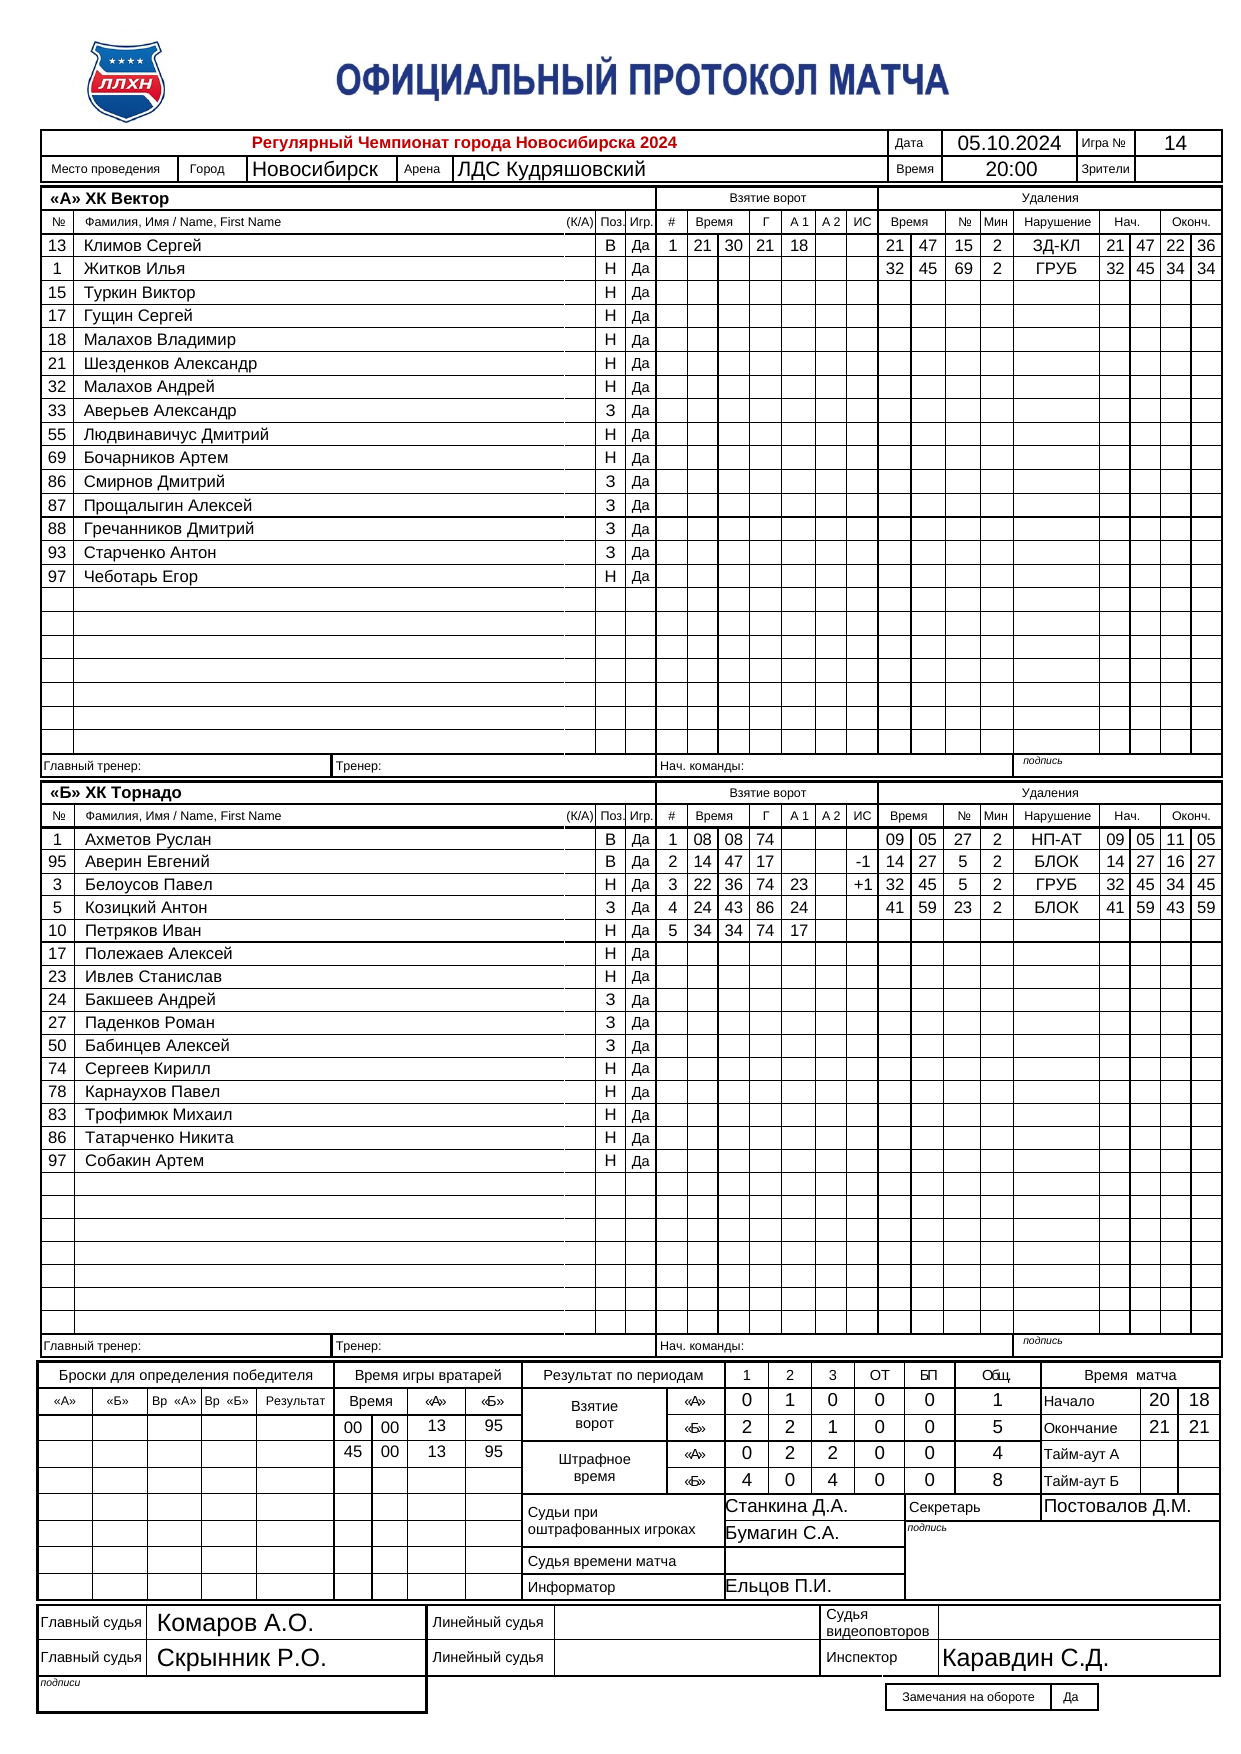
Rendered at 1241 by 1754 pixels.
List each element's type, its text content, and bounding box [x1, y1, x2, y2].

table_cell Тренер: [333, 1335, 655, 1356]
table_cell [202, 1441, 256, 1467]
table_cell 10 [42, 920, 74, 941]
table_cell 1 [657, 235, 687, 256]
table_cell [1100, 920, 1129, 941]
table_cell [657, 707, 687, 729]
table_cell [816, 423, 846, 445]
table_cell 93 [42, 541, 73, 564]
table_cell [981, 920, 1013, 941]
table_cell Н [596, 1104, 625, 1126]
table_cell [1131, 1173, 1160, 1195]
table_cell [1192, 966, 1221, 987]
table_cell [75, 1311, 564, 1333]
table_cell [1014, 305, 1099, 327]
table_cell 41 [1100, 896, 1129, 918]
table_cell [719, 1058, 749, 1079]
table_cell [816, 588, 846, 611]
table_cell [565, 1058, 595, 1079]
table_cell [657, 588, 687, 611]
table_cell Козицкий Антон [75, 896, 564, 918]
table_cell [202, 1416, 256, 1440]
table_cell [782, 850, 815, 872]
table_cell [750, 1058, 781, 1079]
table_cell [1161, 281, 1190, 303]
table_cell [1161, 328, 1190, 351]
table_cell [944, 943, 980, 964]
table_cell [816, 874, 846, 895]
table_cell [657, 636, 687, 658]
table_cell [847, 829, 877, 849]
table_cell [428, 1677, 882, 1711]
table_cell 83 [42, 1104, 74, 1126]
table_cell [750, 1150, 781, 1172]
table_cell [782, 1311, 815, 1333]
table_cell 36 [1192, 235, 1221, 256]
table_cell [688, 1173, 717, 1195]
table_cell Н [596, 943, 625, 964]
table_cell [626, 612, 655, 634]
table_cell [657, 446, 687, 469]
table_cell Да [626, 235, 655, 256]
table_cell НП-АТ [1014, 829, 1099, 849]
table_cell 74 [750, 829, 781, 849]
table_cell [719, 1219, 749, 1241]
table_cell 0 [905, 1415, 954, 1440]
table_cell 20:00 [943, 157, 1076, 181]
table_cell [596, 636, 625, 658]
table_cell Нарушение [1014, 805, 1099, 826]
table_cell [944, 1127, 980, 1149]
table_cell [816, 920, 846, 941]
table_cell Да [626, 352, 655, 374]
table_cell 00 [373, 1416, 407, 1440]
table_cell [688, 470, 717, 493]
table_cell [39, 1521, 92, 1546]
table_cell [782, 328, 815, 351]
table_cell [847, 446, 877, 469]
table_cell 21 [1100, 235, 1129, 256]
table_cell [782, 636, 815, 658]
table_cell 18 [782, 235, 815, 256]
table_cell [750, 565, 781, 587]
table_cell [408, 1468, 465, 1493]
table_cell 27 [1131, 850, 1160, 872]
table_cell [1192, 352, 1221, 374]
table_cell [782, 1265, 815, 1287]
table_cell Смирнов Дмитрий [74, 470, 564, 493]
table_cell [1100, 565, 1129, 587]
table_cell З [596, 541, 625, 564]
table_cell [1161, 399, 1190, 422]
table_cell [42, 1173, 74, 1195]
table_cell 0 [726, 1389, 768, 1413]
table_cell Да [626, 281, 655, 303]
table_cell [750, 989, 781, 1011]
table_cell [1131, 1219, 1160, 1241]
table_cell Нач. команды: [657, 1335, 1012, 1356]
table_cell [657, 1127, 687, 1149]
table_cell Да [626, 257, 655, 280]
table_cell [816, 1127, 846, 1149]
table_cell [74, 659, 564, 682]
table_cell [912, 707, 945, 729]
table_cell [847, 399, 877, 422]
table_cell [750, 281, 781, 303]
table_cell [847, 305, 877, 327]
table_cell [1014, 281, 1099, 303]
table_cell [688, 281, 717, 303]
table_cell [879, 1012, 910, 1033]
table_cell [782, 494, 815, 516]
table_cell [657, 966, 687, 987]
table_cell [944, 920, 980, 941]
table_cell 74 [750, 874, 781, 895]
table_cell [879, 683, 910, 706]
table_cell «А» [39, 1389, 92, 1413]
table_cell Поз. [596, 211, 625, 233]
table_cell Да [626, 423, 655, 445]
table_cell [750, 707, 781, 729]
table_cell [719, 1311, 749, 1333]
table_cell [408, 1574, 465, 1599]
table_cell [816, 966, 846, 987]
table_cell [719, 1127, 749, 1149]
table_cell [750, 352, 781, 374]
table_cell [816, 352, 846, 374]
table_cell 50 [42, 1035, 74, 1057]
table_cell [202, 1574, 256, 1599]
table_cell [750, 1173, 781, 1195]
table_cell [1131, 281, 1160, 303]
table_cell [1100, 1150, 1129, 1172]
table_cell [1192, 1242, 1221, 1264]
table_cell Оконч. [1161, 211, 1221, 233]
table_cell [257, 1521, 333, 1546]
table_cell 24 [42, 989, 74, 1011]
table_cell [816, 1012, 846, 1033]
table_cell Да [626, 966, 655, 987]
table_cell [1192, 399, 1221, 422]
table_cell [688, 423, 717, 445]
table_cell [782, 423, 815, 445]
table_cell [719, 989, 749, 1011]
table_cell Станкина Д.А. [726, 1495, 904, 1520]
table_cell [1192, 1150, 1221, 1172]
table_cell [565, 829, 595, 849]
table_cell [565, 707, 595, 729]
table_cell [946, 659, 980, 682]
table_cell [93, 1494, 147, 1520]
table_cell [879, 1219, 910, 1241]
table_cell [657, 1311, 687, 1333]
table_cell [1161, 1173, 1190, 1195]
table_cell [42, 588, 73, 611]
table_cell [596, 659, 625, 682]
table_cell [782, 257, 815, 280]
table_cell [782, 1127, 815, 1149]
table_cell [981, 1173, 1013, 1195]
table_cell Тренер: [333, 755, 655, 776]
table_cell 2 [981, 896, 1013, 918]
table_cell [335, 1468, 371, 1493]
table_cell [1192, 1127, 1221, 1149]
table_cell подписи [39, 1677, 425, 1711]
table_cell Да [626, 376, 655, 398]
table_cell Главный судья [39, 1606, 146, 1639]
table_cell Татарченко Никита [75, 1127, 564, 1149]
table_cell [782, 541, 815, 564]
table_cell [912, 518, 945, 540]
table_cell [847, 588, 877, 611]
table_cell 24 [688, 896, 717, 918]
table_cell [257, 1494, 333, 1520]
table_cell [879, 920, 910, 941]
table_cell [981, 1196, 1013, 1218]
table_cell [373, 1468, 407, 1493]
table_cell [1131, 1150, 1160, 1172]
table_cell [981, 376, 1013, 398]
table_cell 32 [879, 874, 910, 895]
table_cell Да [626, 305, 655, 327]
table_cell [1100, 423, 1129, 445]
table_cell [816, 399, 846, 422]
table_cell [626, 1196, 655, 1218]
table_cell [782, 683, 815, 706]
table_cell Белоусов Павел [75, 874, 564, 895]
table_cell [657, 257, 687, 280]
table_cell [944, 989, 980, 1011]
table_cell [1192, 683, 1221, 706]
table_cell 97 [42, 565, 73, 587]
table_cell [847, 1035, 877, 1057]
table_cell [847, 636, 877, 658]
table_cell А 1 [782, 211, 815, 233]
table_cell [719, 1173, 749, 1195]
table_cell [1100, 1035, 1129, 1057]
table_cell [565, 1127, 595, 1149]
table_cell [1100, 612, 1129, 634]
table_cell [879, 1173, 910, 1195]
table_cell [408, 1547, 465, 1573]
table_cell [879, 376, 910, 398]
table_cell [1192, 1311, 1221, 1333]
table_cell [1161, 1288, 1190, 1310]
table_cell [1161, 1104, 1190, 1126]
table_cell З [596, 494, 625, 516]
table_cell Полежаев Алексей [75, 943, 564, 964]
table_cell 14 [1100, 850, 1129, 872]
table_cell Бумагин С.А. [726, 1521, 904, 1546]
table_cell [565, 1288, 595, 1310]
table_cell [981, 565, 1013, 587]
table_cell [782, 305, 815, 327]
table_cell [981, 1035, 1013, 1057]
table_cell [750, 1265, 781, 1287]
table_cell [847, 1012, 877, 1033]
table_cell [1192, 1173, 1221, 1195]
table_cell [1192, 989, 1221, 1011]
table_cell Мин [981, 805, 1013, 826]
table_cell [816, 446, 846, 469]
table_cell [688, 1219, 717, 1241]
table_cell Да [626, 896, 655, 918]
table_cell [93, 1574, 147, 1599]
table_cell Тайм-аут А [1042, 1441, 1140, 1467]
table_cell [912, 1242, 943, 1264]
table_cell [626, 588, 655, 611]
table_cell [1131, 943, 1160, 964]
table_cell 0 [855, 1415, 904, 1440]
table_cell [93, 1468, 147, 1493]
table_cell [750, 1288, 781, 1310]
table_cell [847, 943, 877, 964]
table_cell [782, 730, 815, 753]
table_cell [42, 1242, 74, 1264]
table_cell [1131, 659, 1160, 682]
table_cell [1131, 399, 1160, 422]
table_cell [1161, 612, 1190, 634]
table_cell [565, 943, 595, 964]
table_cell 5 [956, 1415, 1040, 1440]
table_cell Гущин Сергей [74, 305, 564, 327]
table_cell Да [626, 1058, 655, 1079]
table_cell [782, 399, 815, 422]
table_cell [657, 541, 687, 564]
table_cell [565, 423, 595, 445]
table_cell [750, 470, 781, 493]
table_cell [1014, 1035, 1099, 1057]
table_cell [750, 1081, 781, 1103]
table_cell [1014, 1265, 1099, 1287]
table_cell [148, 1521, 201, 1546]
table_cell [1014, 989, 1099, 1011]
table_header Общ. [956, 1363, 1040, 1387]
table_cell [93, 1416, 147, 1440]
table_cell [688, 494, 717, 516]
table_cell [657, 1242, 687, 1264]
table_cell [1100, 989, 1129, 1011]
table_cell Н [596, 305, 625, 327]
table_cell 69 [42, 446, 73, 469]
table_cell [1100, 1311, 1129, 1333]
table_cell [596, 707, 625, 729]
table_cell +1 [847, 874, 877, 895]
table_cell ЗД-КЛ [1014, 235, 1099, 256]
table_cell [657, 1058, 687, 1079]
table_cell 1 [42, 829, 74, 849]
table_cell [1014, 376, 1099, 398]
table_cell Н [596, 966, 625, 987]
table_cell [75, 1219, 564, 1241]
table_cell Линейный судья [428, 1640, 554, 1675]
table_cell [1161, 446, 1190, 469]
table_cell [719, 636, 749, 658]
table_cell [596, 683, 625, 706]
table_cell [1161, 518, 1190, 540]
table_cell Да [626, 1104, 655, 1126]
table_cell 14 [688, 850, 717, 872]
table_cell [1100, 470, 1129, 493]
table_cell [719, 399, 749, 422]
table_cell [688, 518, 717, 540]
table_cell 2 [769, 1442, 811, 1467]
table_cell [1131, 470, 1160, 493]
table_cell -1 [847, 850, 877, 872]
table_cell [39, 1494, 92, 1520]
table_cell [782, 446, 815, 469]
table_cell [657, 1035, 687, 1057]
table_cell [912, 352, 945, 374]
table_cell [1192, 328, 1221, 351]
table_cell [847, 1081, 877, 1103]
table_cell 2 [981, 850, 1013, 872]
table_cell [1131, 966, 1160, 987]
table_cell 13 [42, 235, 73, 256]
table_cell [1014, 588, 1099, 611]
table_cell Новосибирск [248, 157, 396, 181]
table_cell [782, 707, 815, 729]
table_cell Н [596, 874, 625, 895]
table_cell 21 [42, 352, 73, 374]
table_cell [944, 1311, 980, 1333]
table_cell [912, 399, 945, 422]
table_cell [1131, 565, 1160, 587]
table_cell 87 [42, 494, 73, 516]
table_cell [750, 399, 781, 422]
table_cell 1 [42, 257, 73, 280]
table_cell [879, 636, 910, 658]
table_cell Окончание [1042, 1415, 1140, 1440]
table_cell [946, 494, 980, 516]
table_cell [373, 1574, 407, 1599]
table_cell [657, 470, 687, 493]
table_cell (К/А) [565, 805, 595, 826]
table_cell [1141, 1468, 1177, 1493]
table_cell Н [596, 352, 625, 374]
table_cell [1014, 446, 1099, 469]
table_cell [1131, 1081, 1160, 1103]
table_cell 0 [855, 1442, 904, 1467]
table_cell 78 [42, 1081, 74, 1103]
table_cell [626, 1242, 655, 1264]
table_cell [847, 730, 877, 753]
table_cell [981, 1219, 1013, 1241]
table_cell [1014, 470, 1099, 493]
table_cell 47 [719, 850, 749, 872]
table_cell [555, 1606, 819, 1639]
table_cell [1131, 1058, 1160, 1079]
table_cell [1131, 305, 1160, 327]
table_cell [202, 1468, 256, 1493]
table_cell [1100, 707, 1129, 729]
table_cell [1014, 1058, 1099, 1079]
table_cell [688, 399, 717, 422]
table_cell 22 [1161, 235, 1190, 256]
table_cell [981, 328, 1013, 351]
table_cell [1192, 541, 1221, 564]
table_cell [816, 376, 846, 398]
table_cell 1 [812, 1415, 854, 1440]
table_cell [688, 1081, 717, 1103]
table_cell [42, 1311, 74, 1333]
table_cell [816, 659, 846, 682]
table_header БП [905, 1363, 954, 1387]
table_cell [39, 1574, 92, 1599]
table_cell [688, 1127, 717, 1149]
table_cell [944, 1242, 980, 1264]
table_cell 34 [688, 920, 717, 941]
table_cell [1100, 1265, 1129, 1287]
table_cell 17 [42, 943, 74, 964]
table_cell [782, 989, 815, 1011]
table_header Удаления [879, 188, 1221, 209]
table_cell [75, 1196, 564, 1218]
table_cell [1014, 1173, 1099, 1195]
table_header Удаления [879, 783, 1221, 803]
table_cell [719, 730, 749, 753]
table_cell Бабинцев Алексей [75, 1035, 564, 1057]
table_cell Чеботарь Егор [74, 565, 564, 587]
table_cell Главный тренер: [42, 755, 330, 776]
table_cell [782, 376, 815, 398]
table_cell [1131, 1196, 1160, 1218]
table_cell Да [626, 328, 655, 351]
table_cell [688, 707, 717, 729]
table_cell [847, 1104, 877, 1126]
table_cell [1179, 1441, 1219, 1467]
table_header 3 [812, 1363, 854, 1387]
table_cell 2 [981, 235, 1013, 256]
table_cell Да [626, 874, 655, 895]
table_cell Петряков Иван [75, 920, 564, 941]
table_cell Людвинавичус Дмитрий [74, 423, 564, 445]
table_cell 18 [42, 328, 73, 351]
table_cell [565, 966, 595, 987]
table_cell [626, 707, 655, 729]
table_cell [1161, 470, 1190, 493]
table_cell [879, 1081, 910, 1103]
table_cell 45 [335, 1441, 371, 1467]
table_cell [1192, 1081, 1221, 1103]
table_cell [816, 1035, 846, 1057]
table_cell [912, 1058, 943, 1079]
table_cell [847, 1242, 877, 1264]
table_cell [847, 1196, 877, 1218]
table_cell [1100, 636, 1129, 658]
table_cell [1192, 943, 1221, 964]
table_cell [750, 683, 781, 706]
table_cell [912, 281, 945, 303]
table_cell ИС [847, 805, 877, 826]
table_cell [565, 305, 595, 327]
table_cell [782, 966, 815, 987]
table_cell 95 [466, 1441, 521, 1467]
table_cell [565, 874, 595, 895]
table_cell [688, 1035, 717, 1057]
table_cell [688, 1104, 717, 1126]
table_cell [39, 1416, 92, 1440]
table_cell [42, 1265, 74, 1287]
table_cell [1192, 565, 1221, 587]
table_cell [750, 423, 781, 445]
table_cell # [657, 805, 687, 826]
table_cell [1131, 376, 1160, 398]
table_cell [1192, 1288, 1221, 1310]
table_cell [1192, 470, 1221, 493]
table_cell [981, 1058, 1013, 1079]
table_cell [750, 494, 781, 516]
table_cell [912, 966, 943, 987]
table_cell 23 [782, 874, 815, 895]
table_cell [657, 399, 687, 422]
table_cell 27 [944, 829, 980, 849]
table_cell [719, 588, 749, 611]
table_cell 13 [408, 1416, 465, 1440]
table_cell [657, 943, 687, 964]
table_cell [981, 966, 1013, 987]
table_cell 47 [1131, 235, 1160, 256]
table_cell [466, 1574, 521, 1599]
table_cell [750, 1012, 781, 1033]
table_cell 05 [912, 829, 943, 849]
table_cell [981, 470, 1013, 493]
table_cell [565, 588, 595, 611]
table_cell Нач. [1100, 211, 1160, 233]
table_cell 21 [1141, 1415, 1177, 1440]
table_cell Место проведения [42, 157, 177, 181]
table_cell [879, 328, 910, 351]
table_cell [879, 1104, 910, 1126]
table_cell [879, 1150, 910, 1172]
table_cell [879, 943, 910, 964]
table_cell [1100, 659, 1129, 682]
table_cell [75, 1173, 564, 1195]
table_cell [782, 1196, 815, 1218]
table_cell Да [626, 399, 655, 422]
table_cell [981, 281, 1013, 303]
table_cell [466, 1494, 521, 1520]
table_header «А» ХК Вектор [42, 188, 655, 209]
table_cell [816, 1265, 846, 1287]
table_cell [883, 1677, 1220, 1681]
table_cell Да [626, 1012, 655, 1033]
table_cell [782, 281, 815, 303]
table_cell [1131, 1311, 1160, 1333]
table_header Броски для определения победителя [39, 1363, 333, 1387]
table_cell 47 [912, 235, 945, 256]
table_cell [750, 612, 781, 634]
table_cell [946, 305, 980, 327]
table_cell [626, 1173, 655, 1195]
table_cell 0 [726, 1442, 768, 1467]
table_cell Тайм-аут Б [1042, 1468, 1140, 1493]
table_cell [39, 1468, 92, 1493]
table_cell [1131, 920, 1160, 941]
table_cell [657, 1150, 687, 1172]
table_cell [719, 1242, 749, 1264]
table_cell Секретарь [906, 1495, 1040, 1520]
table_cell [688, 1012, 717, 1033]
table_cell [1161, 1311, 1190, 1333]
table_cell [719, 1012, 749, 1033]
table_cell [912, 989, 943, 1011]
table_cell [719, 612, 749, 634]
table_cell [939, 1606, 1219, 1639]
table_cell [912, 1150, 943, 1172]
table_cell А 1 [782, 805, 815, 826]
table_cell [565, 1104, 595, 1126]
table_cell [1192, 730, 1221, 753]
table_cell [719, 1265, 749, 1287]
table_cell 8 [956, 1468, 1040, 1493]
table_cell [1014, 541, 1099, 564]
table_cell [946, 446, 980, 469]
table_cell [944, 966, 980, 987]
table_cell [1131, 446, 1160, 469]
table_cell [912, 1311, 943, 1333]
table_cell [816, 1219, 846, 1241]
table_cell [1161, 636, 1190, 658]
table_cell [657, 1081, 687, 1103]
table_cell [257, 1416, 333, 1440]
table_cell [912, 1104, 943, 1126]
table_cell [879, 565, 910, 587]
table_cell [565, 1311, 595, 1333]
table_cell А 2 [816, 805, 846, 826]
table_cell Результат [257, 1389, 333, 1413]
table_cell [1100, 399, 1129, 422]
table_cell [565, 257, 595, 280]
table_cell [1100, 1012, 1129, 1033]
table_cell [1131, 636, 1160, 658]
table_cell Да [626, 989, 655, 1011]
table_cell [657, 1265, 687, 1287]
table_cell [912, 1265, 943, 1287]
table_cell [719, 376, 749, 398]
table_cell [1161, 1058, 1190, 1079]
table_cell [816, 1311, 846, 1333]
table_cell [719, 494, 749, 516]
table_cell [39, 1547, 92, 1573]
table_cell [39, 1441, 92, 1467]
table_cell [944, 1219, 980, 1241]
table_cell [657, 1196, 687, 1218]
table_cell [879, 352, 910, 374]
table_cell [1192, 636, 1221, 658]
table_cell Климов Сергей [74, 235, 564, 256]
table_cell [750, 730, 781, 753]
table_cell [847, 541, 877, 564]
table_cell [657, 494, 687, 516]
table_cell [750, 943, 781, 964]
table_cell [1192, 920, 1221, 941]
table_cell Каравдин С.Д. [939, 1640, 1219, 1675]
table_cell [912, 636, 945, 658]
table_cell Судья видеоповторов [821, 1606, 938, 1639]
table_cell 45 [912, 874, 943, 895]
table_cell 74 [42, 1058, 74, 1079]
table_cell [1014, 1127, 1099, 1149]
table_cell [719, 305, 749, 327]
table_cell 11 [1161, 829, 1190, 849]
table_cell [816, 470, 846, 493]
table_cell # [657, 211, 687, 233]
table_cell 3 [42, 874, 74, 895]
table_cell [944, 1081, 980, 1103]
table_cell [93, 1441, 147, 1467]
table_cell [847, 423, 877, 445]
table_cell [816, 1242, 846, 1264]
table_cell [981, 1265, 1013, 1287]
table_cell [912, 1173, 943, 1195]
table_cell Штрафное время [523, 1442, 666, 1493]
table_cell [1100, 328, 1129, 351]
table_cell 32 [1100, 257, 1129, 280]
table_cell Нач. [1100, 805, 1160, 826]
table_cell [688, 1242, 717, 1264]
table_cell [912, 470, 945, 493]
table_cell [466, 1521, 521, 1546]
table_cell [879, 966, 910, 987]
table_cell [782, 1242, 815, 1264]
table_cell [750, 1104, 781, 1126]
table_cell Поз. [596, 805, 625, 826]
table_cell Игр. [626, 805, 655, 826]
table_cell Бочарников Артем [74, 446, 564, 469]
table_cell [1136, 157, 1221, 181]
table_cell 2 [812, 1442, 854, 1467]
table_cell [847, 328, 877, 351]
table_cell [1131, 612, 1160, 634]
table_cell [912, 943, 943, 964]
table_cell [946, 399, 980, 422]
table_cell 33 [42, 399, 73, 422]
table_cell Да [626, 541, 655, 564]
table_cell [1161, 659, 1190, 682]
table_cell 5 [657, 920, 687, 941]
table_cell [688, 565, 717, 587]
table_cell 20 [1141, 1389, 1177, 1413]
table_cell [847, 1311, 877, 1333]
table_cell [847, 257, 877, 280]
table_cell [1161, 966, 1190, 987]
table_cell [719, 257, 749, 280]
table_cell Н [596, 1081, 625, 1103]
table_cell Да [626, 446, 655, 469]
table_cell [912, 376, 945, 398]
table_cell [1179, 1468, 1219, 1493]
table_cell 21 [879, 235, 910, 256]
table_cell 4 [657, 896, 687, 918]
table_cell 1 [956, 1389, 1040, 1413]
table_cell [879, 730, 910, 753]
table_cell [1161, 707, 1190, 729]
table_cell (К/А) [565, 211, 595, 233]
table_cell [981, 989, 1013, 1011]
table_cell Старченко Антон [74, 541, 564, 564]
table_cell [946, 352, 980, 374]
table_cell [750, 659, 781, 682]
table_cell [912, 1196, 943, 1218]
table_cell [1192, 1104, 1221, 1126]
table_cell [1014, 399, 1099, 422]
table_cell [596, 1288, 625, 1310]
table_cell 17 [42, 305, 73, 327]
table_cell [1100, 1288, 1129, 1310]
table_cell Время [879, 211, 945, 233]
table_cell [946, 423, 980, 445]
table_cell [981, 1127, 1013, 1149]
table_cell [657, 565, 687, 587]
table_cell Постовалов Д.М. [1042, 1495, 1219, 1520]
table_cell [981, 1242, 1013, 1264]
table_cell [335, 1574, 371, 1599]
table_cell 5 [42, 896, 74, 918]
table_cell [1161, 376, 1190, 398]
table_cell 4 [812, 1468, 854, 1493]
table_cell Да [626, 470, 655, 493]
table_cell [1100, 376, 1129, 398]
table_cell [1192, 1219, 1221, 1241]
table_cell [565, 1035, 595, 1057]
table_cell «Б » [466, 1389, 521, 1413]
table_cell [1100, 1173, 1129, 1195]
table_cell [816, 683, 846, 706]
table_cell 13 [408, 1441, 465, 1467]
table_cell Главный тренер: [42, 1335, 330, 1356]
table_cell [719, 1150, 749, 1172]
table_cell [1014, 1288, 1099, 1310]
table_cell [1014, 636, 1099, 658]
table_cell Судьи при оштрафованных игроках [523, 1495, 724, 1546]
table_cell [1100, 281, 1129, 303]
table_cell [816, 281, 846, 303]
table_header 14 [1136, 131, 1221, 155]
table_cell [257, 1468, 333, 1493]
table_cell [816, 305, 846, 327]
table_cell [596, 1311, 625, 1333]
table_cell [750, 1242, 781, 1264]
table_cell [981, 943, 1013, 964]
table_cell [657, 423, 687, 445]
table_cell [373, 1494, 407, 1520]
table_cell [42, 636, 73, 658]
table_cell [688, 636, 717, 658]
table_cell Арена [398, 157, 452, 181]
table_cell 34 [719, 920, 749, 941]
table_cell [750, 1219, 781, 1241]
table_cell [879, 518, 910, 540]
table_cell 69 [946, 257, 980, 280]
table_cell [782, 1150, 815, 1172]
table_cell [1161, 1012, 1190, 1033]
table_cell Да [626, 1150, 655, 1172]
table_cell [1014, 943, 1099, 964]
table_cell [847, 352, 877, 374]
table_cell [912, 305, 945, 327]
table_cell Г [750, 211, 781, 233]
table_cell [719, 518, 749, 540]
table_cell [879, 305, 910, 327]
table_cell [565, 1196, 595, 1218]
table_cell [1014, 659, 1099, 682]
table_cell [944, 1058, 980, 1079]
table_cell Туркин Виктор [74, 281, 564, 303]
table_cell [565, 920, 595, 941]
table_cell [257, 1574, 333, 1599]
table_cell [782, 1219, 815, 1241]
table_cell [1161, 494, 1190, 516]
table_cell [148, 1574, 201, 1599]
table_cell [688, 659, 717, 682]
table_cell [657, 1173, 687, 1195]
table_cell 18 [1179, 1389, 1219, 1413]
table_cell [879, 1242, 910, 1264]
table_cell [1100, 518, 1129, 540]
table_cell [879, 1288, 910, 1310]
table_cell [1161, 730, 1190, 753]
table_cell [1014, 518, 1099, 540]
table_cell [565, 730, 595, 753]
table_cell [626, 659, 655, 682]
table_cell [879, 707, 910, 729]
table_cell [74, 730, 564, 753]
table_cell [1131, 518, 1160, 540]
table_cell [1161, 352, 1190, 374]
table_cell [1131, 730, 1160, 753]
table_cell [1014, 730, 1099, 753]
table_cell З [596, 1012, 625, 1033]
table_cell Сергеев Кирилл [75, 1058, 564, 1079]
table_cell 43 [719, 896, 749, 918]
table_cell [1014, 1081, 1099, 1103]
table_cell [1161, 943, 1190, 964]
table_cell [1131, 541, 1160, 564]
table_cell [816, 257, 846, 280]
table_cell [816, 636, 846, 658]
table_cell Ивлев Станислав [75, 966, 564, 987]
table_cell [944, 1012, 980, 1033]
table_cell Ельцов П.И. [726, 1575, 904, 1599]
table_cell [93, 1547, 147, 1573]
table_cell [981, 612, 1013, 634]
table_cell [1192, 707, 1221, 729]
table_cell [565, 659, 595, 682]
table_cell [719, 565, 749, 587]
table_cell [1161, 683, 1190, 706]
table_cell [565, 565, 595, 587]
table_cell БЛОК [1014, 896, 1099, 918]
table_header Замечания на обороте [887, 1685, 1050, 1709]
table_cell 0 [905, 1442, 954, 1467]
table_cell 34 [1161, 257, 1190, 280]
table_cell [1100, 588, 1129, 611]
table_cell Н [596, 446, 625, 469]
table_cell [74, 707, 564, 729]
table_cell [847, 1173, 877, 1195]
table_cell [596, 1265, 625, 1287]
table_cell [1131, 423, 1160, 445]
table_cell [1192, 1012, 1221, 1033]
table_cell Трофимюк Михаил [75, 1104, 564, 1126]
table_cell [946, 730, 980, 753]
table_cell «Б» [668, 1468, 724, 1493]
table_cell 34 [1192, 257, 1221, 280]
table_cell Да [626, 1035, 655, 1057]
table_cell [75, 1242, 564, 1264]
table_cell [1100, 1058, 1129, 1079]
table_cell [657, 1219, 687, 1241]
table_cell [816, 707, 846, 729]
table_cell [1099, 1682, 1220, 1711]
table_cell 21 [688, 235, 717, 256]
table_cell 0 [769, 1468, 811, 1493]
table_cell [879, 1127, 910, 1149]
table_cell [1161, 1242, 1190, 1264]
table_cell Н [596, 565, 625, 587]
table_cell [816, 943, 846, 964]
table_cell [782, 829, 815, 849]
table_cell [148, 1468, 201, 1493]
table_cell З [596, 989, 625, 1011]
table_cell [565, 470, 595, 493]
table_cell 95 [42, 850, 74, 872]
table_cell [1141, 1441, 1177, 1467]
table_cell [688, 305, 717, 327]
table_cell [912, 683, 945, 706]
table_cell В [596, 829, 625, 849]
table_cell [466, 1468, 521, 1493]
table_cell [688, 352, 717, 374]
table_cell [879, 1265, 910, 1287]
table_cell Судья времени матча [523, 1548, 724, 1573]
table_cell [981, 541, 1013, 564]
table_cell [912, 328, 945, 351]
table_cell Житков Илья [74, 257, 564, 280]
table_cell [816, 829, 846, 849]
table_cell ГРУБ [1014, 874, 1099, 895]
table_cell [1192, 1035, 1221, 1057]
table_cell 45 [1131, 874, 1160, 895]
table_cell [466, 1547, 521, 1573]
table_cell [912, 1081, 943, 1103]
table_cell [688, 376, 717, 398]
table_cell [912, 588, 945, 611]
table_cell [782, 612, 815, 634]
table_cell [816, 235, 846, 256]
table_cell Карнаухов Павел [75, 1081, 564, 1103]
table_cell [719, 352, 749, 374]
table_cell [565, 352, 595, 374]
table_cell 86 [42, 470, 73, 493]
table_cell [816, 1288, 846, 1310]
table_cell 32 [879, 257, 910, 280]
table_cell [719, 683, 749, 706]
table_cell [1161, 1196, 1190, 1218]
table_cell [1161, 541, 1190, 564]
table_cell [657, 1288, 687, 1310]
table_cell [1161, 1127, 1190, 1149]
table_cell [202, 1494, 256, 1520]
table_cell 41 [879, 896, 910, 918]
table_cell 1 [769, 1389, 811, 1413]
table_cell [944, 1288, 980, 1310]
table_cell [1100, 730, 1129, 753]
table_cell [1161, 305, 1190, 327]
table_cell [847, 707, 877, 729]
table_cell [1161, 1081, 1190, 1103]
table_cell Малахов Андрей [74, 376, 564, 398]
table_cell [981, 423, 1013, 445]
table_cell 22 [688, 874, 717, 895]
table_cell [782, 1104, 815, 1126]
table_cell Да [626, 1081, 655, 1103]
table_cell Да [626, 565, 655, 587]
table_cell [335, 1494, 371, 1520]
table_cell [879, 541, 910, 564]
table_header Время матча [1042, 1363, 1219, 1387]
table_cell [408, 1494, 465, 1520]
table_cell [719, 1288, 749, 1310]
table_cell В [596, 850, 625, 872]
table_cell [75, 1265, 564, 1287]
table_cell [726, 1548, 904, 1573]
table_cell [879, 1196, 910, 1218]
table_cell Время [889, 157, 941, 181]
table_cell [782, 588, 815, 611]
table_cell [1100, 1242, 1129, 1264]
table_cell [912, 1127, 943, 1149]
table_cell 3 [657, 874, 687, 895]
table_cell Время [688, 211, 749, 233]
table_cell 17 [782, 920, 815, 941]
table_cell «А» [668, 1442, 724, 1467]
table_cell 59 [912, 896, 943, 918]
table_cell Н [596, 1150, 625, 1172]
table_cell [782, 1058, 815, 1079]
table_cell [1131, 683, 1160, 706]
table_cell [946, 683, 980, 706]
table_cell [626, 1288, 655, 1310]
table_header Да [1052, 1685, 1097, 1709]
table_cell [688, 328, 717, 351]
table_cell 4 [956, 1442, 1040, 1467]
table_cell [816, 1173, 846, 1195]
table_cell [816, 730, 846, 753]
table_cell [946, 281, 980, 303]
table_cell «А» [668, 1389, 724, 1413]
table_cell 5 [944, 850, 980, 872]
table_cell [946, 518, 980, 540]
table_cell [750, 518, 781, 540]
table_cell [657, 1104, 687, 1126]
table_cell [750, 636, 781, 658]
table_cell 2 [769, 1415, 811, 1440]
table_cell [565, 1173, 595, 1195]
table_cell [688, 966, 717, 987]
table_cell [1131, 588, 1160, 611]
table_cell [879, 659, 910, 682]
table_cell 0 [905, 1389, 954, 1413]
table_cell [981, 707, 1013, 729]
table_cell [1161, 1150, 1190, 1172]
table_cell [946, 541, 980, 564]
table_cell Да [626, 943, 655, 964]
table_cell [719, 1104, 749, 1126]
table_cell Вр «А» [148, 1389, 201, 1413]
table_cell [847, 1150, 877, 1172]
table_cell [1131, 1288, 1160, 1310]
table_cell [750, 305, 781, 327]
table_cell Да [626, 920, 655, 941]
table_cell [565, 896, 595, 918]
table_cell 88 [42, 518, 73, 540]
table_cell [565, 1150, 595, 1172]
table_cell [565, 1081, 595, 1103]
table_cell 14 [879, 850, 910, 872]
table_cell [626, 1265, 655, 1287]
table_cell [912, 1288, 943, 1310]
table_cell 45 [1192, 874, 1221, 895]
table_cell [750, 257, 781, 280]
table_cell [373, 1521, 407, 1546]
table_cell [148, 1416, 201, 1440]
table_cell [657, 352, 687, 374]
table_cell [1161, 423, 1190, 445]
table_cell З [596, 896, 625, 918]
table_cell Линейный судья [428, 1606, 554, 1639]
table_cell 32 [1100, 874, 1129, 895]
table_cell Н [596, 423, 625, 445]
table_cell [719, 423, 749, 445]
table_cell [596, 1219, 625, 1241]
table_cell [981, 1150, 1013, 1172]
table_cell [879, 1311, 910, 1333]
table_cell № [946, 211, 980, 233]
table_cell 21 [750, 235, 781, 256]
table_cell [1131, 352, 1160, 374]
table_cell 15 [946, 235, 980, 256]
table_cell [981, 730, 1013, 753]
table_cell [1131, 1127, 1160, 1149]
table_cell [565, 235, 595, 256]
table_cell [981, 1104, 1013, 1126]
table_cell [944, 1150, 980, 1172]
table_cell [1161, 588, 1190, 611]
table_header Взятие ворот [657, 783, 877, 803]
table_cell 45 [912, 257, 945, 280]
table_cell [565, 541, 595, 564]
table_header «Б» ХК Торнадо [42, 783, 655, 803]
table_cell Время [879, 805, 943, 826]
table_cell [912, 920, 943, 941]
table_cell Шезденков Александр [74, 352, 564, 374]
table_cell [1131, 1035, 1160, 1057]
table_cell [1131, 989, 1160, 1011]
table_cell [719, 541, 749, 564]
table_cell [148, 1547, 201, 1573]
table_cell Г [750, 805, 781, 826]
table_cell [847, 989, 877, 1011]
table_cell [981, 636, 1013, 658]
table_cell [565, 1242, 595, 1264]
table_cell [750, 1035, 781, 1057]
table_cell подпись [1014, 1335, 1221, 1356]
table_cell [688, 588, 717, 611]
table_cell [847, 281, 877, 303]
table_cell 43 [1161, 896, 1190, 918]
table_cell [657, 328, 687, 351]
table_cell [1192, 1265, 1221, 1287]
table_cell Н [596, 1058, 625, 1079]
table_cell 21 [1179, 1415, 1219, 1440]
table_cell [1100, 1127, 1129, 1149]
table_cell [879, 399, 910, 422]
table_cell [782, 943, 815, 964]
table_cell Ахметов Руслан [75, 829, 564, 849]
table_cell [879, 446, 910, 469]
table_cell [816, 896, 846, 918]
table_cell 2 [981, 874, 1013, 895]
table_cell [1014, 423, 1099, 445]
table_cell Н [596, 1127, 625, 1149]
table_cell [1014, 565, 1099, 587]
table_cell [981, 494, 1013, 516]
table_cell [816, 565, 846, 587]
table_cell ЛДС Кудряшовский [454, 157, 887, 181]
table_cell [657, 989, 687, 1011]
table_cell [944, 1173, 980, 1195]
table_cell [816, 518, 846, 540]
table_cell 45 [1131, 257, 1160, 280]
table_cell [750, 966, 781, 987]
table_cell [912, 541, 945, 564]
table_cell [1192, 305, 1221, 327]
table_cell [42, 1196, 74, 1218]
table_cell Начало [1042, 1389, 1140, 1413]
table_cell [565, 989, 595, 1011]
table_cell [981, 1081, 1013, 1103]
table_cell [847, 683, 877, 706]
table_cell Игр. [626, 211, 655, 233]
table_cell [1100, 683, 1129, 706]
table_cell [981, 588, 1013, 611]
table_cell [1014, 1219, 1099, 1241]
table_cell [626, 1311, 655, 1333]
table_cell [944, 1196, 980, 1218]
table_cell [912, 565, 945, 587]
table_cell [1100, 352, 1129, 374]
table_cell [1100, 305, 1129, 327]
table_cell 15 [42, 281, 73, 303]
table_cell [946, 376, 980, 398]
table_cell 0 [905, 1468, 954, 1493]
table_cell Информатор [523, 1575, 724, 1599]
table_cell [816, 494, 846, 516]
table_cell [847, 920, 877, 941]
table_cell [1100, 446, 1129, 469]
table_cell [879, 494, 910, 516]
table_cell [1192, 281, 1221, 303]
table_cell [750, 328, 781, 351]
table_cell [750, 1311, 781, 1333]
table_cell 2 [657, 850, 687, 872]
table_cell [688, 730, 717, 753]
table_cell [688, 446, 717, 469]
table_cell [847, 1288, 877, 1310]
table_cell [847, 565, 877, 587]
table_cell [657, 518, 687, 540]
table_cell «Б» [93, 1389, 147, 1413]
table_cell подпись [1014, 755, 1221, 776]
table_cell [912, 1035, 943, 1057]
table_cell [1100, 541, 1129, 564]
table_cell [847, 518, 877, 540]
table_cell [688, 257, 717, 280]
table_cell [1014, 352, 1099, 374]
table_cell [1014, 966, 1099, 987]
table_cell [816, 1104, 846, 1126]
table_cell [912, 1219, 943, 1241]
table_cell [816, 989, 846, 1011]
table_cell 23 [944, 896, 980, 918]
table_cell [1161, 1265, 1190, 1287]
table_cell [719, 943, 749, 964]
table_cell 09 [879, 829, 910, 849]
table_cell [912, 659, 945, 682]
table_cell 0 [855, 1468, 904, 1493]
table_cell [688, 1311, 717, 1333]
table_cell 95 [466, 1416, 521, 1440]
table_cell [847, 896, 877, 918]
table_cell [565, 1265, 595, 1287]
table_cell 27 [42, 1012, 74, 1033]
table_cell Аверин Евгений [75, 850, 564, 872]
table_header Результат по периодам [523, 1363, 724, 1387]
table_cell [42, 1219, 74, 1241]
table_cell Паденков Роман [75, 1012, 564, 1033]
table_cell [626, 636, 655, 658]
table_cell [74, 588, 564, 611]
table_cell [1100, 966, 1129, 987]
table_cell [565, 1012, 595, 1033]
table_cell [657, 1012, 687, 1033]
table_header Игра № [1078, 131, 1134, 155]
table_cell № [42, 211, 73, 233]
table_cell [75, 1288, 564, 1310]
table_cell [719, 707, 749, 729]
table_cell подпись [906, 1522, 1219, 1599]
table_cell [719, 328, 749, 351]
table_cell 1 [657, 829, 687, 849]
table_cell [750, 588, 781, 611]
table_cell [555, 1640, 819, 1675]
table_cell [626, 683, 655, 706]
table_cell [565, 636, 595, 658]
table_cell Взятие ворот [523, 1389, 666, 1440]
table_cell [1131, 1265, 1160, 1287]
table_cell [565, 683, 595, 706]
table_cell 32 [42, 376, 73, 398]
picture [5, 28, 1179, 129]
table_cell Нач. команды: [657, 755, 1012, 776]
table_cell [565, 446, 595, 469]
table_cell [944, 1265, 980, 1287]
table_cell [1014, 683, 1099, 706]
table_cell [847, 966, 877, 987]
table_cell [981, 1012, 1013, 1033]
table_cell З [596, 518, 625, 540]
table_cell [782, 1035, 815, 1057]
table_cell [1014, 1242, 1099, 1264]
table_cell [688, 612, 717, 634]
table_cell [912, 612, 945, 634]
table_cell 0 [855, 1389, 904, 1413]
table_cell 2 [726, 1415, 768, 1440]
table_cell [688, 683, 717, 706]
table_cell 23 [42, 966, 74, 987]
table_cell [42, 683, 73, 706]
table_cell Собакин Артем [75, 1150, 564, 1172]
table_cell [93, 1521, 147, 1546]
table_cell [750, 541, 781, 564]
table_cell [335, 1547, 371, 1573]
table_cell [847, 659, 877, 682]
table_header 2 [769, 1363, 811, 1387]
table_cell [981, 446, 1013, 469]
table_cell 00 [373, 1441, 407, 1467]
table_cell [74, 636, 564, 658]
table_cell [912, 1012, 943, 1033]
table_cell Н [596, 376, 625, 398]
table_cell 0 [812, 1389, 854, 1413]
table_cell [981, 659, 1013, 682]
table_cell [879, 470, 910, 493]
table_cell [981, 518, 1013, 540]
table_cell 2 [981, 257, 1013, 280]
table_cell [816, 1196, 846, 1218]
table_cell [782, 352, 815, 374]
table_cell [847, 376, 877, 398]
table_cell 2 [981, 829, 1013, 849]
table_cell Прощалыгин Алексей [74, 494, 564, 516]
table_cell [657, 305, 687, 327]
table_cell [1192, 659, 1221, 682]
table_cell 59 [1192, 896, 1221, 918]
table_cell [847, 1219, 877, 1241]
table_cell [1100, 1081, 1129, 1103]
table_cell З [596, 399, 625, 422]
table_cell [1161, 920, 1190, 941]
table_cell [981, 1311, 1013, 1333]
table_cell [688, 1196, 717, 1218]
table_cell [657, 281, 687, 303]
table_cell «А» [408, 1389, 465, 1413]
table_cell [879, 1035, 910, 1057]
table_cell [688, 1058, 717, 1079]
table_cell [816, 1150, 846, 1172]
table_cell 34 [1161, 874, 1190, 895]
table_cell [688, 1265, 717, 1287]
table_cell Город [179, 157, 246, 181]
table_cell [42, 730, 73, 753]
table_cell [981, 399, 1013, 422]
table_cell [847, 612, 877, 634]
table_cell З [596, 470, 625, 493]
table_cell Да [626, 1127, 655, 1149]
table_cell 27 [912, 850, 943, 872]
table_cell [626, 730, 655, 753]
table_cell [879, 1058, 910, 1079]
table_cell Зрители [1078, 157, 1134, 181]
table_cell [782, 518, 815, 540]
table_cell 17 [750, 850, 781, 872]
table_cell [981, 352, 1013, 374]
table_header Дата [889, 131, 941, 155]
table_header ОТ [855, 1363, 904, 1387]
table_cell [1014, 612, 1099, 634]
table_cell Время [335, 1389, 407, 1413]
table_cell Да [626, 494, 655, 516]
table_cell [816, 1058, 846, 1079]
table_cell [1192, 518, 1221, 540]
table_cell Фамилия, Имя / Name, First Name [75, 805, 565, 826]
table_cell ГРУБ [1014, 257, 1099, 280]
table_cell [565, 328, 595, 351]
table_cell [1131, 707, 1160, 729]
table_header 1 [726, 1363, 768, 1387]
table_cell Мин [981, 211, 1013, 233]
table_cell [1161, 565, 1190, 587]
table_cell [719, 1196, 749, 1218]
table_cell [1161, 1219, 1190, 1241]
table_cell [202, 1521, 256, 1546]
table_cell 09 [1100, 829, 1129, 849]
table_cell Аверьев Александр [74, 399, 564, 422]
table_cell [408, 1521, 465, 1546]
table_cell [596, 588, 625, 611]
table_cell [879, 588, 910, 611]
table_cell [688, 541, 717, 564]
table_cell [719, 966, 749, 987]
table_cell 55 [42, 423, 73, 445]
table_cell [74, 683, 564, 706]
table_cell [74, 612, 564, 634]
table_cell [782, 1012, 815, 1033]
table_cell [1161, 1035, 1190, 1057]
table_cell 27 [1192, 850, 1221, 872]
table_cell Н [596, 257, 625, 280]
table_cell 59 [1131, 896, 1160, 918]
table_cell [148, 1441, 201, 1467]
table_cell [847, 1058, 877, 1079]
table_cell 86 [750, 896, 781, 918]
table_header 05.10.2024 [943, 131, 1076, 155]
table_cell [944, 1104, 980, 1126]
table_cell Малахов Владимир [74, 328, 564, 351]
table_cell [257, 1547, 333, 1573]
table_cell [782, 1081, 815, 1103]
table_cell [1100, 943, 1129, 964]
table_cell [1192, 1058, 1221, 1079]
table_cell 36 [719, 874, 749, 895]
table_cell [565, 494, 595, 516]
table_cell Инспектор [821, 1640, 938, 1675]
table_cell Да [626, 518, 655, 540]
table_cell [148, 1494, 201, 1520]
table_cell [719, 659, 749, 682]
table_cell [1192, 494, 1221, 516]
table_cell Время [688, 805, 749, 826]
table_cell [688, 989, 717, 1011]
table_cell 05 [1192, 829, 1221, 849]
table_cell З [596, 1035, 625, 1057]
table_cell [782, 565, 815, 587]
table_cell [946, 612, 980, 634]
table_cell [912, 494, 945, 516]
table_cell 08 [688, 829, 717, 849]
table_cell [335, 1521, 371, 1546]
table_cell ИС [847, 211, 877, 233]
table_cell [981, 1288, 1013, 1310]
table_cell [879, 281, 910, 303]
table_cell [782, 1288, 815, 1310]
table_cell [847, 1265, 877, 1287]
table_cell Комаров А.О. [147, 1606, 425, 1639]
table_cell [1014, 1150, 1099, 1172]
table_cell Н [596, 328, 625, 351]
table_cell [750, 376, 781, 398]
table_cell [750, 446, 781, 469]
table_cell [688, 943, 717, 964]
table_cell [1100, 1104, 1129, 1126]
table_cell Главный судья [39, 1640, 146, 1675]
table_cell [257, 1441, 333, 1467]
table_cell [847, 1127, 877, 1149]
table_cell 24 [782, 896, 815, 918]
table_cell [42, 707, 73, 729]
table_cell [565, 399, 595, 422]
table_cell [42, 1288, 74, 1310]
table_cell Гречанников Дмитрий [74, 518, 564, 540]
table_cell Н [596, 920, 625, 941]
table_cell [1192, 376, 1221, 398]
table_cell 86 [42, 1127, 74, 1149]
table_cell Нарушение [1014, 211, 1099, 233]
table_cell [782, 470, 815, 493]
table_cell [1014, 1012, 1099, 1033]
table_cell [1192, 588, 1221, 611]
table_cell [847, 494, 877, 516]
table_cell [1014, 1104, 1099, 1126]
table_cell [42, 612, 73, 634]
table_cell Фамилия, Имя / Name, First Name [74, 211, 565, 233]
table_cell [1131, 328, 1160, 351]
table_cell 08 [719, 829, 749, 849]
table_cell [1161, 989, 1190, 1011]
table_cell [657, 730, 687, 753]
table_cell [1100, 494, 1129, 516]
table_cell [657, 659, 687, 682]
table_cell [565, 281, 595, 303]
table_cell [719, 470, 749, 493]
table_cell Скрынник Р.О. [147, 1640, 425, 1675]
table_cell [946, 636, 980, 658]
table_cell [657, 683, 687, 706]
table_cell [719, 1081, 749, 1103]
table_cell Да [626, 850, 655, 872]
table_cell [981, 305, 1013, 327]
table_cell [1014, 707, 1099, 729]
table_cell [946, 707, 980, 729]
table_cell [1100, 1196, 1129, 1218]
table_cell [879, 423, 910, 445]
table_cell 74 [750, 920, 781, 941]
table_cell [565, 518, 595, 540]
table_cell [816, 328, 846, 351]
table_cell 5 [944, 874, 980, 895]
table_cell [1100, 1219, 1129, 1241]
table_cell Да [626, 829, 655, 849]
table_cell [688, 1288, 717, 1310]
table_cell [596, 612, 625, 634]
table_cell [565, 1219, 595, 1241]
table_header Взятие ворот [657, 188, 877, 209]
table_cell [596, 1196, 625, 1218]
table_cell 30 [719, 235, 749, 256]
table_cell [912, 423, 945, 445]
table_cell Н [596, 281, 625, 303]
table_cell [1014, 1311, 1099, 1333]
table_cell [946, 565, 980, 587]
table_cell № [944, 805, 980, 826]
table_cell [816, 612, 846, 634]
table_cell [596, 730, 625, 753]
table_cell [912, 730, 945, 753]
table_cell [657, 376, 687, 398]
table_cell [42, 659, 73, 682]
table_cell Бакшеев Андрей [75, 989, 564, 1011]
table_cell [1131, 1012, 1160, 1033]
table_cell [816, 1081, 846, 1103]
table_cell [626, 1219, 655, 1241]
table_cell [816, 541, 846, 564]
table_cell [946, 588, 980, 611]
table_cell [782, 659, 815, 682]
table_cell 05 [1131, 829, 1160, 849]
table_cell [944, 1035, 980, 1057]
table_cell 4 [726, 1468, 768, 1493]
table_cell [847, 470, 877, 493]
table_cell [596, 1242, 625, 1264]
table_cell [879, 612, 910, 634]
table_cell [565, 850, 595, 872]
table_cell [847, 235, 877, 256]
table_cell [373, 1547, 407, 1573]
table_cell 16 [1161, 850, 1190, 872]
table_cell [782, 1173, 815, 1195]
table_cell [1192, 423, 1221, 445]
table_cell [1192, 1196, 1221, 1218]
table_cell [1192, 446, 1221, 469]
table_cell [1192, 612, 1221, 634]
table_cell [657, 612, 687, 634]
table_cell Вр «Б» [202, 1389, 256, 1413]
table_cell [879, 989, 910, 1011]
table_cell [688, 1150, 717, 1172]
table_cell [719, 446, 749, 469]
table_cell [946, 328, 980, 351]
table_cell 97 [42, 1150, 74, 1172]
table_cell [750, 1127, 781, 1149]
table_cell [981, 683, 1013, 706]
table_cell [816, 850, 846, 872]
table_cell [565, 612, 595, 634]
table_cell [1014, 920, 1099, 941]
table_cell [1014, 494, 1099, 516]
table_cell А 2 [816, 211, 846, 233]
table_cell [596, 1173, 625, 1195]
table_cell Оконч. [1161, 805, 1221, 826]
table_cell № [42, 805, 74, 826]
table_cell [1014, 328, 1099, 351]
table_cell [946, 470, 980, 493]
table_cell [1131, 1104, 1160, 1126]
table_cell БЛОК [1014, 850, 1099, 872]
table_header Время игры вратарей [335, 1363, 521, 1387]
table_cell [719, 281, 749, 303]
table_cell [719, 1035, 749, 1057]
table_cell [912, 446, 945, 469]
table_cell [1014, 1196, 1099, 1218]
table_cell [202, 1547, 256, 1573]
table_header Регулярный Чемпионат города Новосибирска 2024 [42, 131, 887, 155]
table_cell [1131, 494, 1160, 516]
table_cell В [596, 235, 625, 256]
table_cell [1131, 1242, 1160, 1264]
table_cell [565, 376, 595, 398]
table_cell [750, 1196, 781, 1218]
table_cell «Б» [668, 1415, 724, 1440]
table_cell 00 [335, 1416, 371, 1440]
